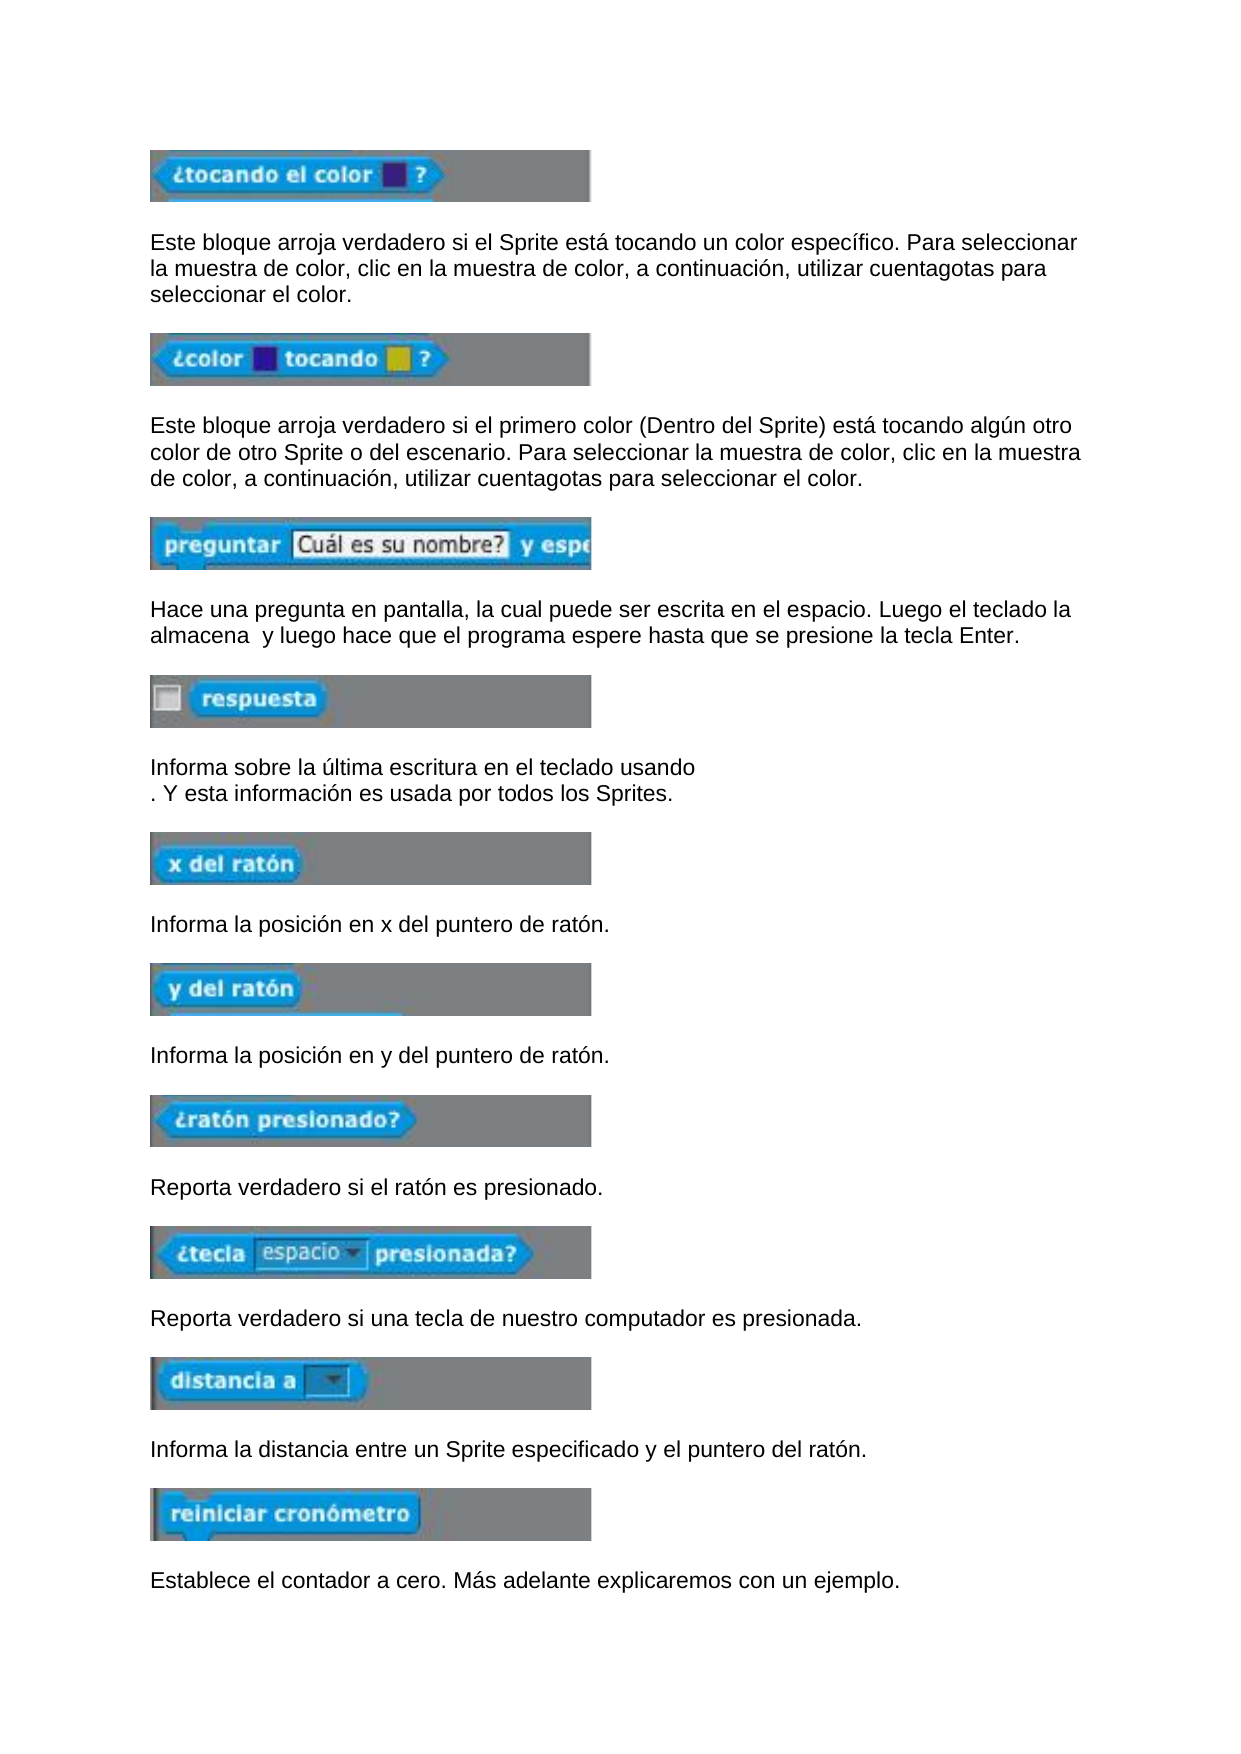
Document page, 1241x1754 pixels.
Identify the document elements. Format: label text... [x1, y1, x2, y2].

text Reporta verdadero si una tecla de nuestro computador es presionada. [150, 1304, 1091, 1331]
text Reporta verdadero si el ratón es presionado. [150, 1173, 1091, 1200]
text . Y esta información es usada por todos los Sprites. [150, 780, 1091, 806]
text Informa la posición en y del puntero de ratón. [150, 1042, 1091, 1069]
text Informa la distancia entre un Sprite especificado y el puntero del ratón. [150, 1436, 1091, 1462]
text Hace una pregunta en pantalla, la cual puede ser escrita en el espacio. Luego el teclado la almacena y luego hace que el programa espere hasta que se presione la tecla Enter. [150, 596, 1091, 649]
text Establece el contador a cero. Más adelante explicaremos con un ejemplo. [150, 1567, 1091, 1593]
text Este bloque arroja verdadero si el primero color (Dentro del Sprite) está tocando algún otro color de otro Sprite o del escenario. Para seleccionar la muestra de color, clic en la muestra de color, a continuación, utilizar cuentagotas para seleccionar el color. [150, 412, 1091, 491]
text Informa la posición en x del puntero de ratón. [150, 911, 1091, 937]
text Este bloque arroja verdadero si el Sprite está tocando un color específico. Para seleccionar la muestra de color, clic en la muestra de color, a continuación, utilizar cuentagotas para seleccionar el color. [150, 228, 1091, 307]
text Informa sobre la última escritura en el teclado usando [150, 754, 1091, 780]
